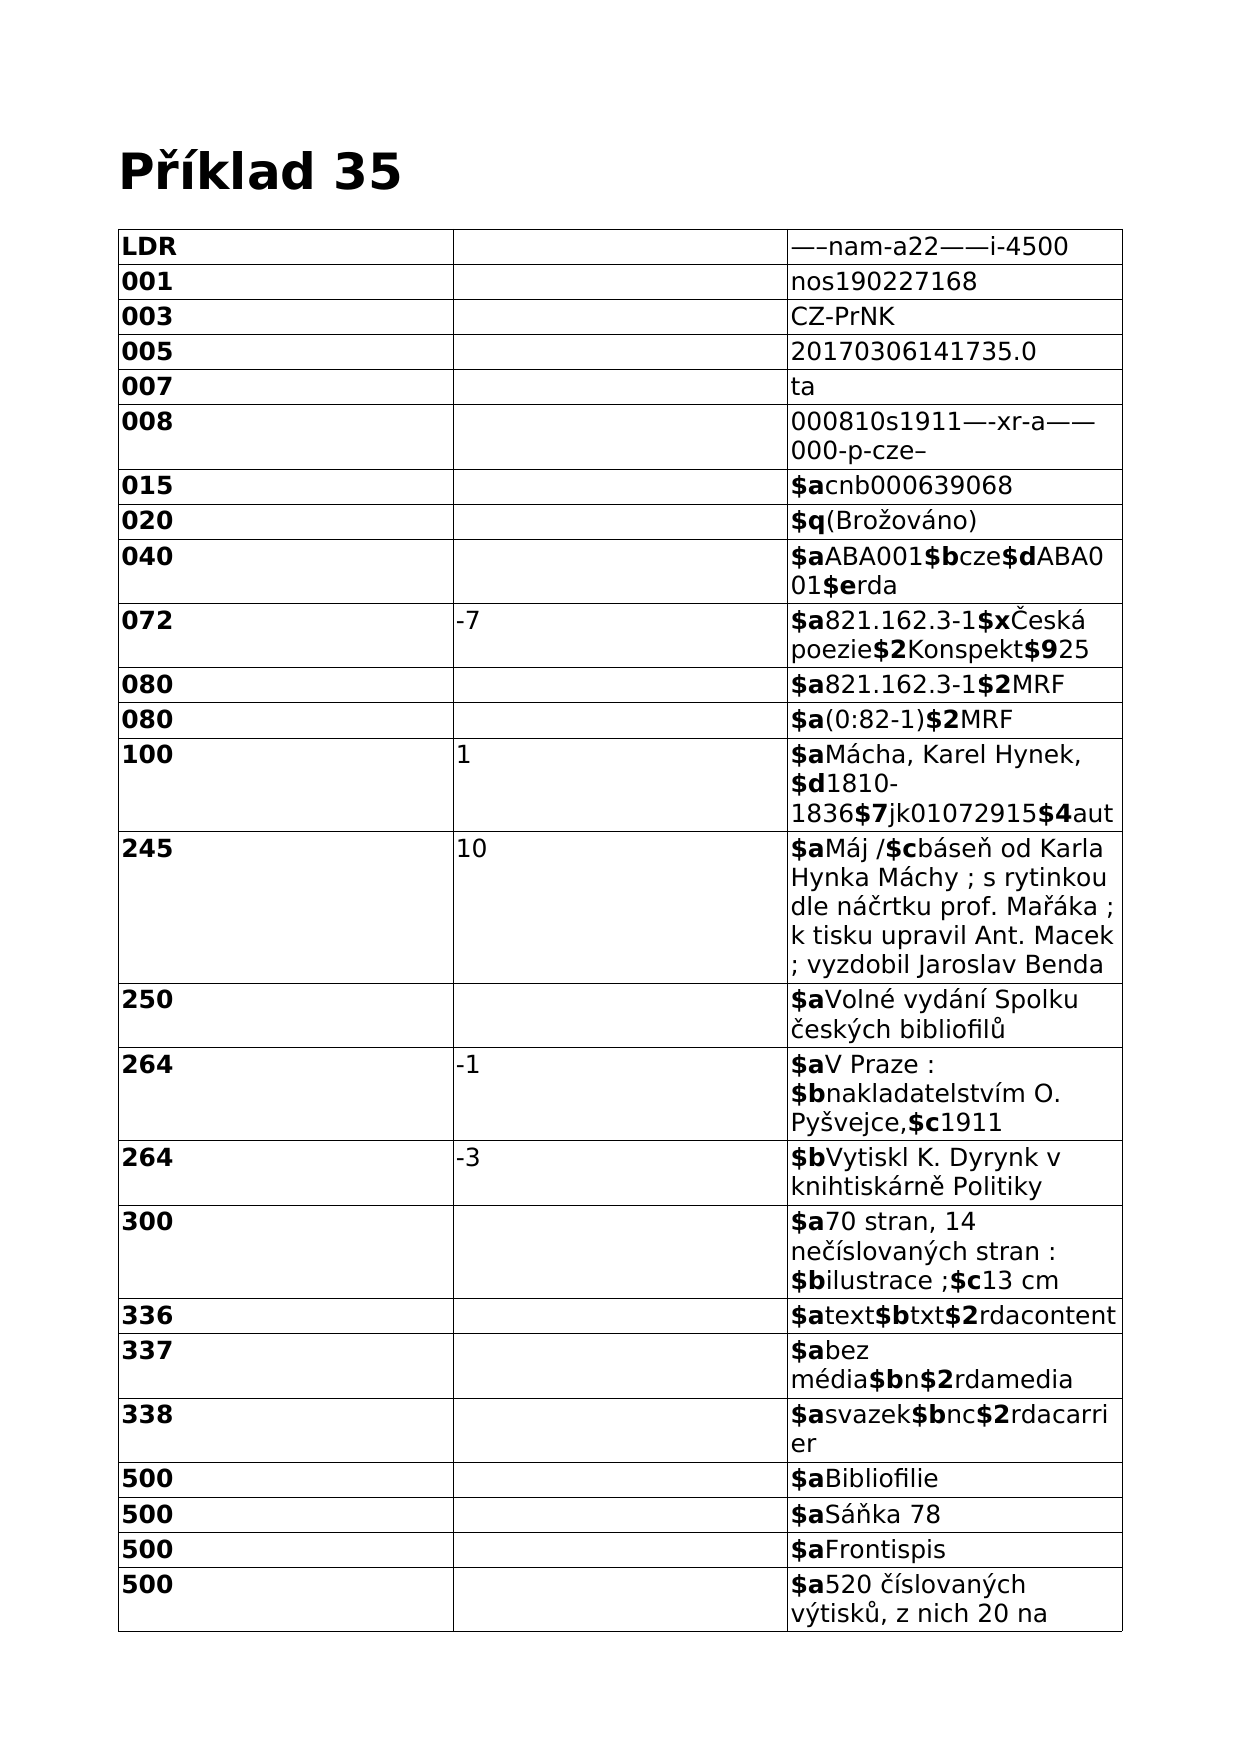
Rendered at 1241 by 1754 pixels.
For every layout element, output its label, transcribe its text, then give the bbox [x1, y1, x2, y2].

table_cell 1 [454, 739, 787, 831]
table_cell [454, 1568, 787, 1631]
table_cell 080 [119, 703, 453, 737]
table_cell $aMácha, Karel Hynek,$d1810-1836$7jk01072915$4aut [788, 739, 1122, 831]
table_cell $aABA001$bcze$dABA001$erda [788, 540, 1122, 603]
table_cell 072 [119, 604, 453, 667]
table_cell 020 [119, 505, 453, 539]
table_cell $a70 stran, 14 nečíslovaných stran :$bilustrace ;$c13 cm [788, 1206, 1122, 1298]
table_cell [454, 1463, 787, 1497]
table_cell 300 [119, 1206, 453, 1298]
table_cell [454, 470, 787, 503]
table_cell [454, 668, 787, 702]
table_cell 500 [119, 1568, 453, 1631]
table_cell [454, 1206, 787, 1298]
table_cell $atext$btxt$2rdacontent [788, 1299, 1122, 1333]
table_cell 10 [454, 832, 787, 983]
table_cell [454, 505, 787, 539]
table_cell nos190227168 [788, 265, 1122, 299]
table_cell 001 [119, 265, 453, 299]
table_header LDR [119, 230, 453, 264]
table_cell 264 [119, 1048, 453, 1140]
table_cell $aSáňka 78 [788, 1498, 1122, 1532]
table_cell $aBibliofilie [788, 1463, 1122, 1497]
table_cell 500 [119, 1533, 453, 1567]
table_cell 264 [119, 1141, 453, 1204]
table_cell 100 [119, 739, 453, 831]
table_header [454, 230, 787, 264]
table_cell -3 [454, 1141, 787, 1204]
table_cell 008 [119, 405, 453, 468]
table_cell $abez média$bn$2rdamedia [788, 1334, 1122, 1397]
table_cell $a(0:82-1)$2MRF [788, 703, 1122, 737]
table_cell $a520 číslovaných výtisků, z nich 20 na [788, 1568, 1122, 1631]
table_cell 250 [119, 984, 453, 1047]
table_cell -1 [454, 1048, 787, 1140]
table_cell [454, 540, 787, 603]
table_cell $a821.162.3-1$xČeská poezie$2Konspekt$925 [788, 604, 1122, 667]
table_cell $bVytiskl K. Dyrynk v knihtiskárně Politiky [788, 1141, 1122, 1204]
table_cell 040 [119, 540, 453, 603]
table_header —–nam-a22——i-4500 [788, 230, 1122, 264]
table_cell 245 [119, 832, 453, 983]
table_cell [454, 335, 787, 369]
table_cell [454, 265, 787, 299]
table_cell 500 [119, 1463, 453, 1497]
table_cell CZ-PrNK [788, 300, 1122, 334]
table_cell [454, 1533, 787, 1567]
table_cell [454, 1498, 787, 1532]
table_cell 338 [119, 1399, 453, 1462]
table_cell 337 [119, 1334, 453, 1397]
table_cell [454, 405, 787, 468]
table_cell 007 [119, 370, 453, 404]
table_cell $aMáj /$cbáseň od Karla Hynka Máchy ; s rytinkou dle náčrtku prof. Mařáka ; k tisku upravil Ant. Macek ; vyzdobil Jaroslav Benda [788, 832, 1122, 983]
table_cell $acnb000639068 [788, 470, 1122, 503]
table_cell $aV Praze :$bnakladatelstvím O. Pyšvejce,$c1911 [788, 1048, 1122, 1140]
table_cell -7 [454, 604, 787, 667]
table_cell 000810s1911—-xr-a——000-p-cze– [788, 405, 1122, 468]
table_cell 005 [119, 335, 453, 369]
table_cell [454, 1299, 787, 1333]
table_cell [454, 370, 787, 404]
table_cell 015 [119, 470, 453, 503]
table_cell 500 [119, 1498, 453, 1532]
subtitle Příklad 35 [118, 143, 1122, 201]
table_cell 080 [119, 668, 453, 702]
table_cell 20170306141735.0 [788, 335, 1122, 369]
table_cell [454, 984, 787, 1047]
table_cell [454, 1399, 787, 1462]
table_cell $q(Brožováno) [788, 505, 1122, 539]
table_cell $asvazek$bnc$2rdacarrier [788, 1399, 1122, 1462]
table_cell 336 [119, 1299, 453, 1333]
table_cell 003 [119, 300, 453, 334]
table_cell ta [788, 370, 1122, 404]
table_cell [454, 300, 787, 334]
table_cell $aFrontispis [788, 1533, 1122, 1567]
table_cell $aVolné vydání Spolku českých bibliofilů [788, 984, 1122, 1047]
table_cell [454, 1334, 787, 1397]
table_cell [454, 703, 787, 737]
table_cell $a821.162.3-1$2MRF [788, 668, 1122, 702]
